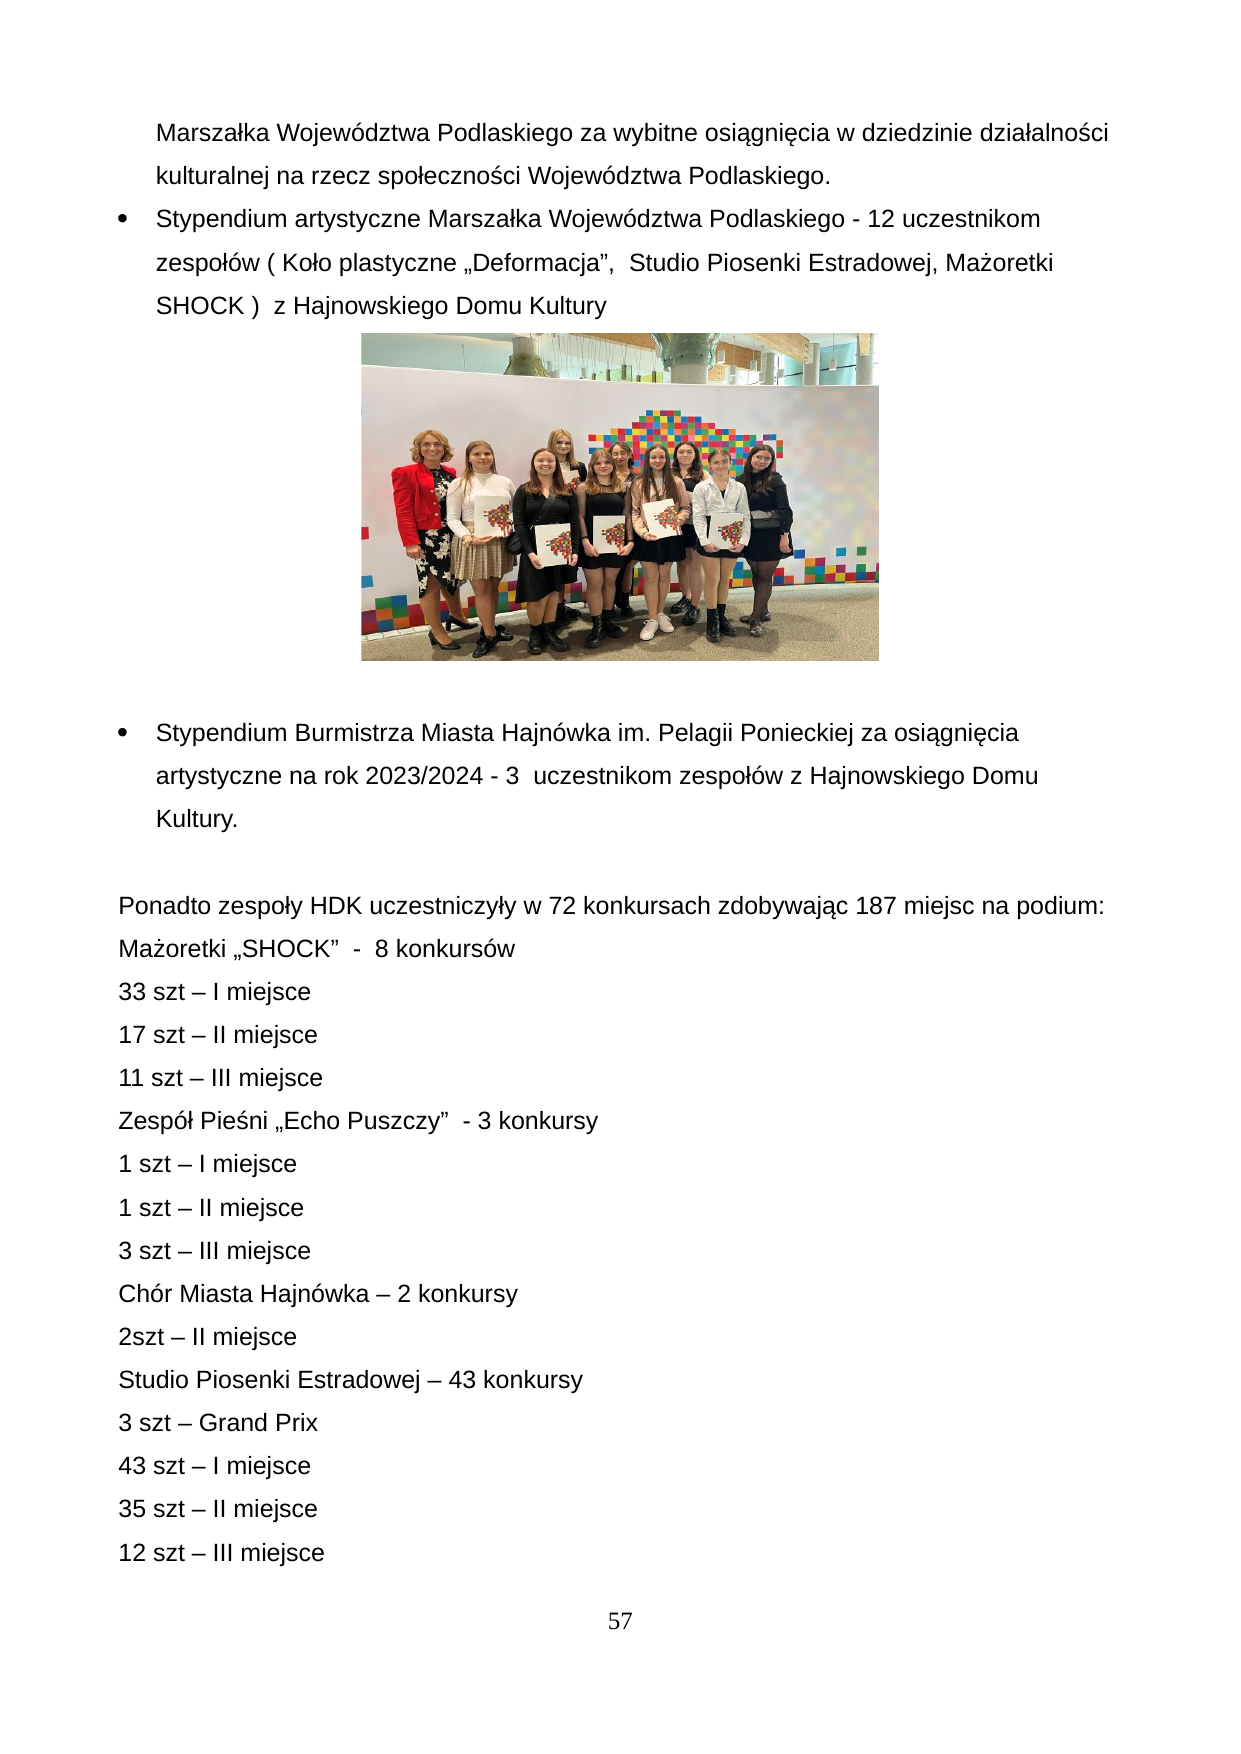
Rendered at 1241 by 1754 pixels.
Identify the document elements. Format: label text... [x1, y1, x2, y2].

text 17 szt – II miejsce [118, 1020, 1122, 1049]
text 1 szt – II miejsce [118, 1192, 1122, 1221]
list Marszałka Województwa Podlaskiego za wybitne osiągnięcia w dziedzinie działalności kulturalnej na rzecz społeczności Województwa Podlaskiego. [118, 118, 1122, 190]
text Zespół Pieśni „Echo Puszczy” - 3 konkursy [118, 1106, 1122, 1135]
text 3 szt – Grand Prix [118, 1408, 1122, 1437]
text Mażoretki „SHOCK” - 8 konkursów [118, 934, 1122, 962]
text Ponadto zespoły HDK uczestniczyły w 72 konkursach zdobywając 187 miejsc na podium: [118, 891, 1122, 919]
text 1 szt – I miejsce [118, 1149, 1122, 1178]
list Stypendium Burmistrza Miasta Hajnówka im. Pelagii Ponieckiej za osiągnięcia artystyczne na rok 2023/2024 - 3 uczestnikom zespołów z Hajnowskiego Domu Kultury. [118, 718, 1122, 833]
list Stypendium artystyczne Marszałka Województwa Podlaskiego - 12 uczestnikom zespołów ( Koło plastyczne „Deformacja”, Studio Piosenki Estradowej, Mażoretki SHOCK ) z Hajnowskiego Domu Kultury [118, 204, 1122, 319]
text Chór Miasta Hajnówka – 2 konkursy [118, 1279, 1122, 1307]
text 35 szt – II miejsce [118, 1494, 1122, 1523]
text 33 szt – I miejsce [118, 977, 1122, 1006]
text Studio Piosenki Estradowej – 43 konkursy [118, 1365, 1122, 1394]
picture [361, 333, 879, 661]
text 3 szt – III miejsce [118, 1236, 1122, 1264]
text 12 szt – III miejsce [118, 1537, 1122, 1566]
text 2szt – II miejsce [118, 1322, 1122, 1351]
text 11 szt – III miejsce [118, 1063, 1122, 1092]
text 43 szt – I miejsce [118, 1451, 1122, 1480]
